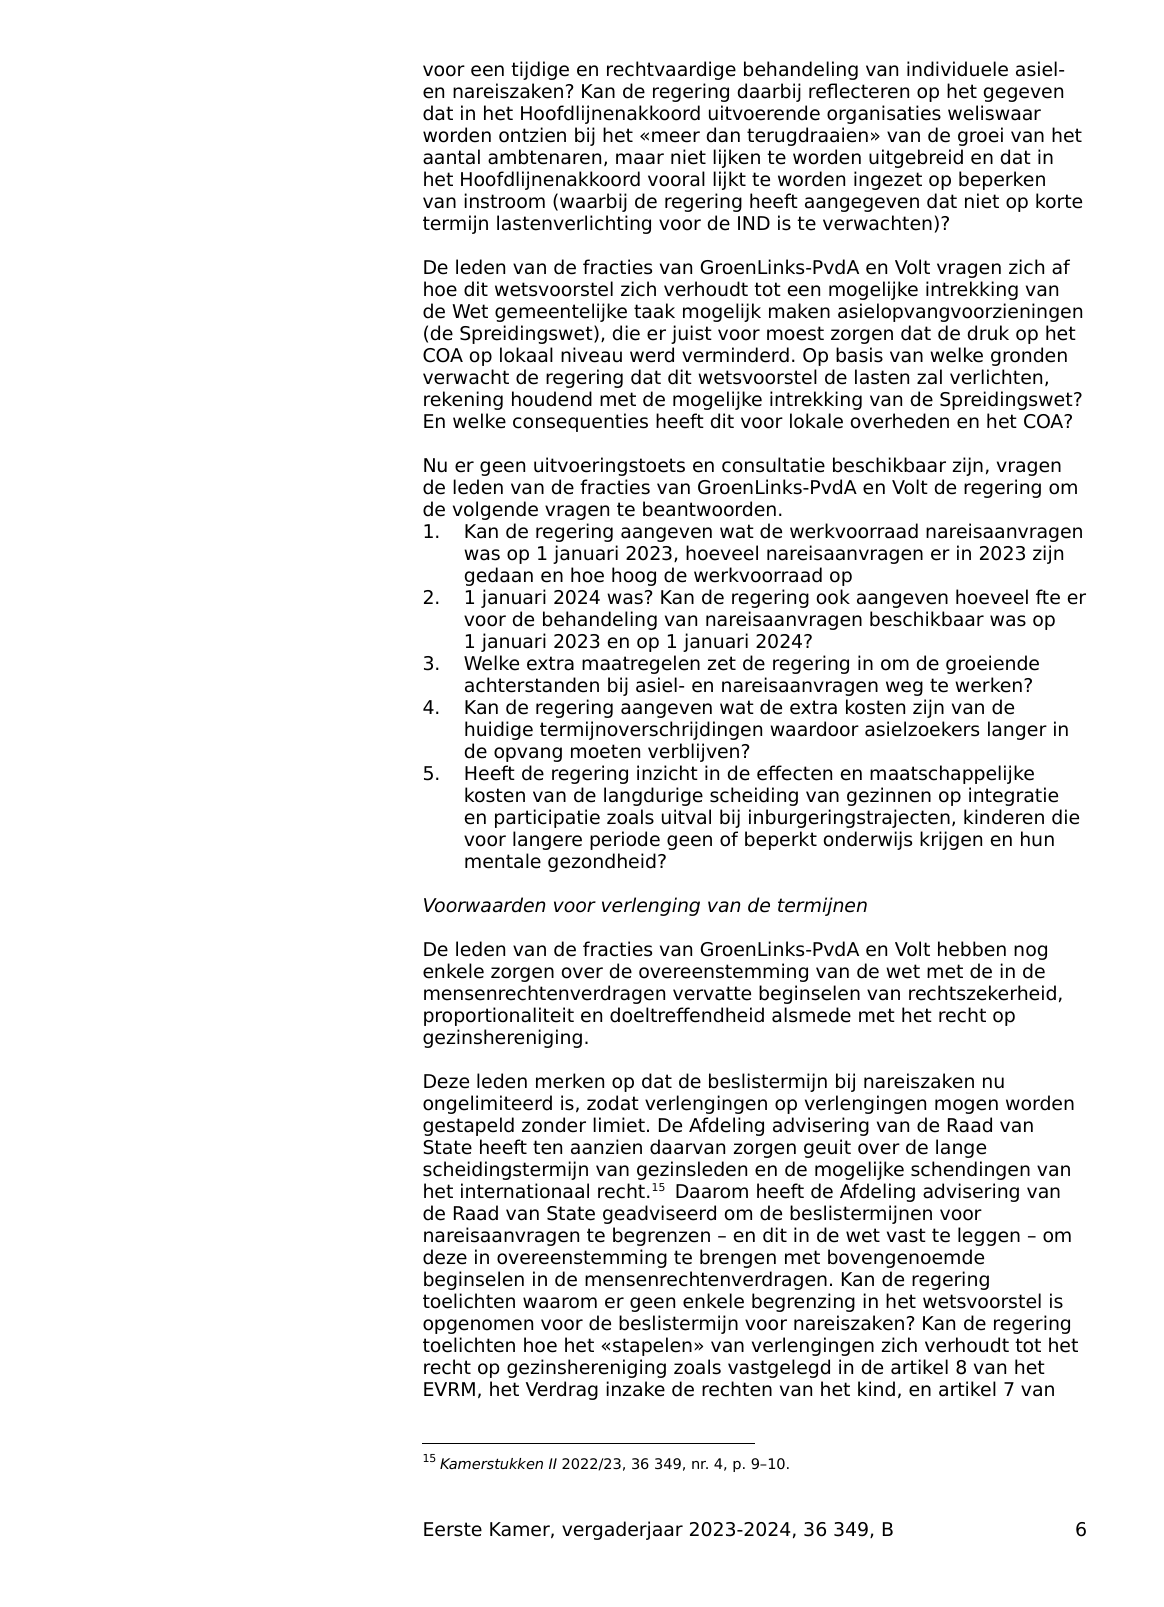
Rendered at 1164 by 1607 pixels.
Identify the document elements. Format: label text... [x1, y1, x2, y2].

text 5. Heeft de regering inzicht in de effecten en maatschappelijke kosten van de langdurige scheiding van gezinnen op integratie en participatie zoals uitval bij inburgeringstrajecten, kinderen die voor langere periode geen of beperkt onderwijs krijgen en hun mentale gezondheid? [422, 763, 1087, 873]
text Deze leden merken op dat de beslistermijn bij nareiszaken nu ongelimiteerd is, zodat verlengingen op verlengingen mogen worden gestapeld zonder limiet. De Afdeling advisering van de Raad van State heeft ten aanzien daarvan zorgen geuit over de lange scheidingstermijn van gezinsleden en de mogelijke schendingen van het internationaal recht. Daarom heeft de Afdeling advisering van de Raad van State geadviseerd om de beslistermijnen voor nareisaanvragen te begrenzen – en dit in de wet vast te leggen – om deze in overeenstemming te brengen met bovengenoemde beginselen in de mensenrechtenverdragen. Kan de regering toelichten waarom er geen enkele begrenzing in het wetsvoorstel is opgenomen voor de beslistermijn voor nareiszaken? Kan de regering toelichten hoe het «stapelen» van verlengingen zich verhoudt tot het recht op gezinshereniging zoals vastgelegd in de artikel 8 van het EVRM, het Verdrag inzake de rechten van het kind, en artikel 7 van [422, 1071, 1087, 1401]
text Nu er geen uitvoeringstoets en consultatie beschikbaar zijn, vragen de leden van de fracties van GroenLinks-PvdA en Volt de regering om de volgende vragen te beantwoorden. [422, 455, 1087, 521]
text Kamerstukken II 2022/23, 36 349, nr. 4, p. 9–10. [422, 1452, 1087, 1474]
text voor een tijdige en rechtvaardige behandeling van individuele asiel- en nareiszaken? Kan de regering daarbij reflecteren op het gegeven dat in het Hoofdlijnenakkoord uitvoerende organisaties weliswaar worden ontzien bij het «meer dan terugdraaien» van de groei van het aantal ambtenaren, maar niet lijken te worden uitgebreid en dat in het Hoofdlijnenakkoord vooral lijkt te worden ingezet op beperken van instroom (waarbij de regering heeft aangegeven dat niet op korte termijn lastenverlichting voor de IND is te verwachten)? [422, 59, 1087, 235]
text 3. Welke extra maatregelen zet de regering in om de groeiende achterstanden bij asiel- en nareisaanvragen weg te werken? [422, 653, 1087, 697]
subtitle Voorwaarden voor verlenging van de termijnen [422, 895, 1087, 917]
text De leden van de fracties van GroenLinks-PvdA en Volt hebben nog enkele zorgen over de overeenstemming van de wet met de in de mensenrechtenverdragen vervatte beginselen van rechtszekerheid, proportionaliteit en doeltreffendheid alsmede met het recht op gezinshereniging. [422, 939, 1087, 1049]
text De leden van de fracties van GroenLinks-PvdA en Volt vragen zich af hoe dit wetsvoorstel zich verhoudt tot een mogelijke intrekking van de Wet gemeentelijke taak mogelijk maken asielopvangvoorzieningen (de Spreidingswet), die er juist voor moest zorgen dat de druk op het COA op lokaal niveau werd verminderd. Op basis van welke gronden verwacht de regering dat dit wetsvoorstel de lasten zal verlichten, rekening houdend met de mogelijke intrekking van de Spreidingswet? En welke consequenties heeft dit voor lokale overheden en het COA? [422, 257, 1087, 433]
text 1. Kan de regering aangeven wat de werkvoorraad nareisaanvragen was op 1 januari 2023, hoeveel nareisaanvragen er in 2023 zijn gedaan en hoe hoog de werkvoorraad op [422, 521, 1087, 587]
text 4. Kan de regering aangeven wat de extra kosten zijn van de huidige termijnoverschrijdingen waardoor asielzoekers langer in de opvang moeten verblijven? [422, 697, 1087, 763]
text 2. 1 januari 2024 was? Kan de regering ook aangeven hoeveel fte er voor de behandeling van nareisaanvragen beschikbaar was op 1 januari 2023 en op 1 januari 2024? [422, 587, 1087, 653]
